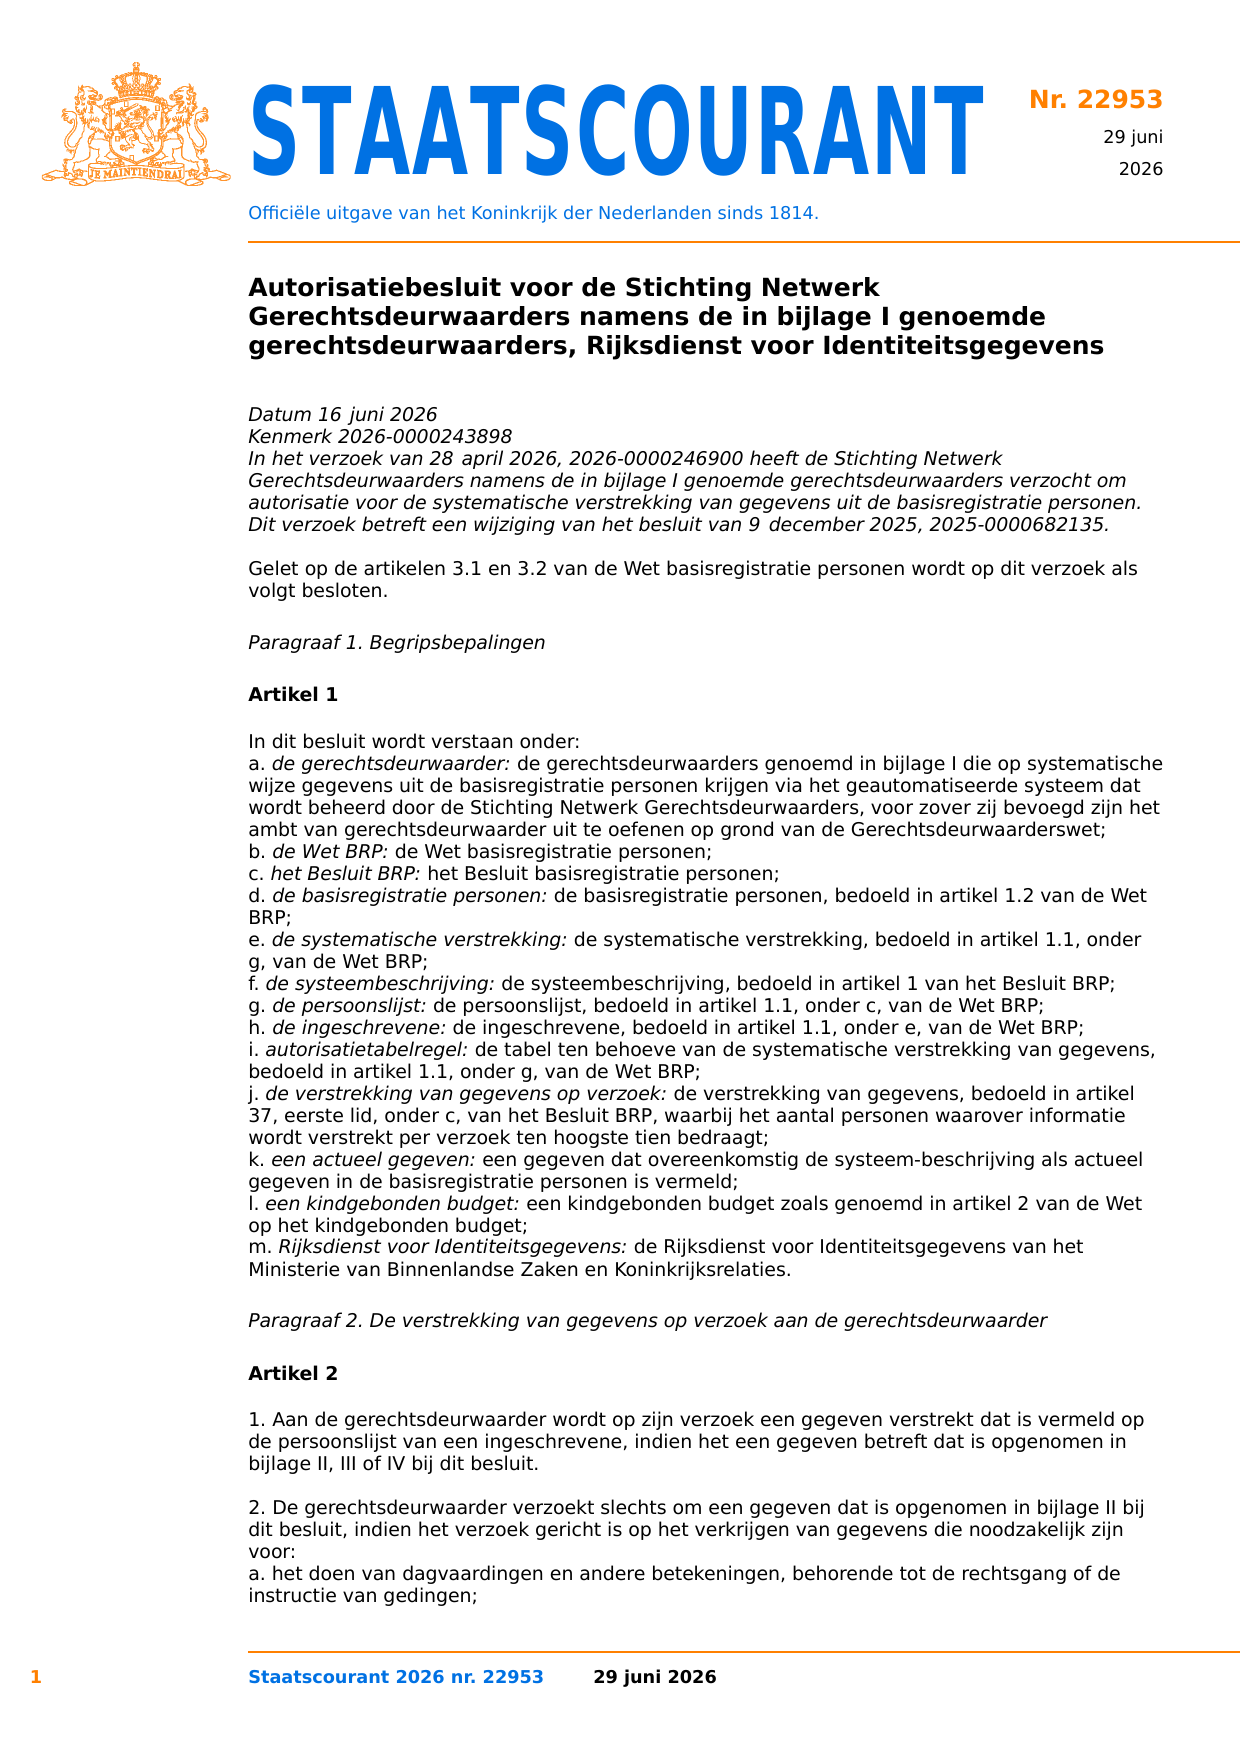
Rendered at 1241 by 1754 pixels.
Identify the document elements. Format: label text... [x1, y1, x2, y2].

text b. de Wet BRP: de Wet basisregistratie personen; [248, 841, 1163, 863]
text In het verzoek van 28 april 2026, 2026-0000246900 heeft de Stichting Netwerk Gerechtsdeurwaarders namens de in bijlage I genoemde gerechtsdeurwaarders verzocht om autorisatie voor de systematische verstrekking van gegevens uit de basisregistratie personen. Dit verzoek betreft een wijziging van het besluit van 9 december 2025, 2025-0000682135. [248, 448, 1163, 536]
text f. de systeembeschrijving: de systeembeschrijving, bedoeld in artikel 1 van het Besluit BRP; [248, 973, 1163, 995]
text a. de gerechtsdeurwaarder: de gerechtsdeurwaarders genoemd in bijlage I die op systematische wijze gegevens uit de basisregistratie personen krijgen via het geautomatiseerde systeem dat wordt beheerd door de Stichting Netwerk Gerechtsdeurwaarders, voor zover zij bevoegd zijn het ambt van gerechtsdeurwaarder uit te oefenen op grond van de Gerechtsdeurwaarderswet; [248, 753, 1163, 841]
text Datum 16 juni 2026 [248, 404, 1163, 426]
text d. de basisregistratie personen: de basisregistratie personen, bedoeld in artikel 1.2 van de Wet BRP; [248, 885, 1163, 929]
subtitle Artikel 1 [248, 684, 1163, 706]
text h. de ingeschrevene: de ingeschrevene, bedoeld in artikel 1.1, onder e, van de Wet BRP; [248, 1017, 1163, 1039]
text 2. De gerechtsdeurwaarder verzoekt slechts om een gegeven dat is opgenomen in bijlage II bij dit besluit, indien het verzoek gericht is op het verkrijgen van gegevens die noodzakelijk zijn voor: [248, 1497, 1163, 1563]
text c. het Besluit BRP: het Besluit basisregistratie personen; [248, 863, 1163, 885]
table_header STAATSCOURANT [248, 62, 998, 203]
text 1. Aan de gerechtsdeurwaarder wordt op zijn verzoek een gegeven verstrekt dat is vermeld op de persoonslijst van een ingeschrevene, indien het een gegeven betreft dat is opgenomen in bijlage II, III of IV bij dit besluit. [248, 1409, 1163, 1475]
picture [41, 62, 231, 186]
text Kenmerk 2026-0000243898 [248, 426, 1163, 448]
text k. een actueel gegeven: een gegeven dat overeenkomstig de systeem-beschrijving als actueel gegeven in de basisregistratie personen is vermeld; [248, 1148, 1163, 1192]
table_header Nr. 22953 [998, 62, 1240, 121]
text a. het doen van dagvaardingen en andere betekeningen, behorende tot de rechtsgang of de instructie van gedingen; [248, 1563, 1163, 1607]
table_header [25, 62, 248, 241]
table_cell 2026 [998, 153, 1240, 203]
table_cell 29 juni [998, 121, 1240, 153]
subtitle Autorisatiebesluit voor de Stichting Netwerk Gerechtsdeurwaarders namens de in bijlage I genoemde gerechtsdeurwaarders, Rijksdienst voor Identiteitsgegevens [248, 273, 1163, 361]
text g. de persoonslijst: de persoonslijst, bedoeld in artikel 1.1, onder c, van de Wet BRP; [248, 995, 1163, 1017]
subtitle Paragraaf 1. Begripsbepalingen [248, 632, 1163, 654]
subtitle Paragraaf 2. De verstrekking van gegevens op verzoek aan de gerechtsdeurwaarder [248, 1310, 1163, 1332]
text j. de verstrekking van gegevens op verzoek: de verstrekking van gegevens, bedoeld in artikel 37, eerste lid, onder c, van het Besluit BRP, waarbij het aantal personen waarover informatie wordt verstrekt per verzoek ten hoogste tien bedraagt; [248, 1083, 1163, 1148]
subtitle Artikel 2 [248, 1362, 1163, 1384]
text In dit besluit wordt verstaan onder: [248, 731, 1163, 753]
text m. Rijksdienst voor Identiteitsgegevens: de Rijksdienst voor Identiteitsgegevens van het Ministerie van Binnenlandse Zaken en Koninkrijksrelaties. [248, 1236, 1163, 1280]
text l. een kindgebonden budget: een kindgebonden budget zoals genoemd in artikel 2 van de Wet op het kindgebonden budget; [248, 1192, 1163, 1236]
text e. de systematische verstrekking: de systematische verstrekking, bedoeld in artikel 1.1, onder g, van de Wet BRP; [248, 929, 1163, 973]
table_cell Officiële uitgave van het Koninkrijk der Nederlanden sinds 1814. [248, 203, 1240, 241]
text Gelet op de artikelen 3.1 en 3.2 van de Wet basisregistratie personen wordt op dit verzoek als volgt besloten. [248, 558, 1163, 602]
text i. autorisatietabelregel: de tabel ten behoeve van de systematische verstrekking van gegevens, bedoeld in artikel 1.1, onder g, van de Wet BRP; [248, 1039, 1163, 1083]
